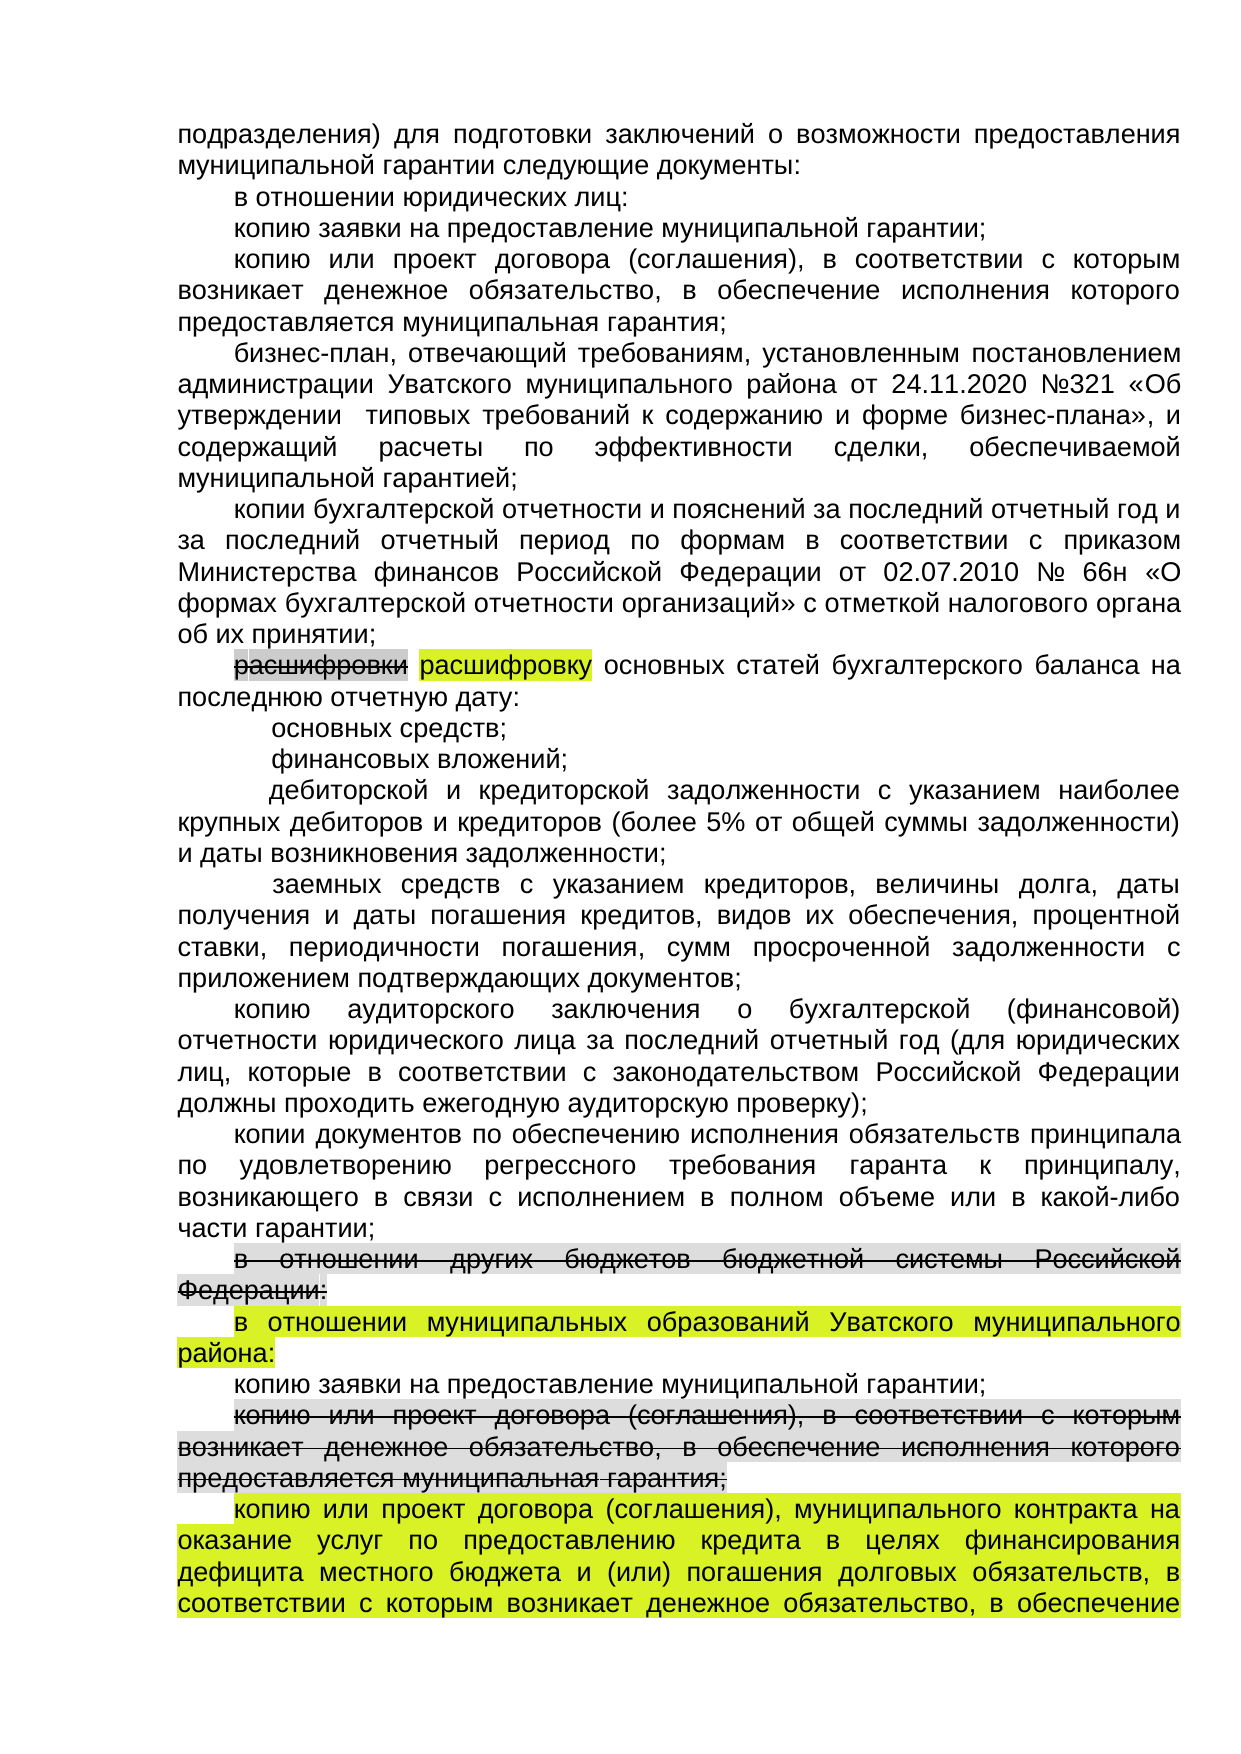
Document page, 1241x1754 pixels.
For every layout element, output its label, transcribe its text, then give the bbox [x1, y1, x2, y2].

text расшифровки расшифровку основных статей бухгалтерского баланса на последнюю отчетную дату: [177, 649, 1181, 712]
text в отношении юридических лиц: [177, 181, 1181, 212]
text копию заявки на предоставление муниципальной гарантии; [177, 212, 1181, 243]
text копию заявки на предоставление муниципальной гарантии; [177, 1368, 1181, 1399]
text подразделения) для подготовки заключений о возможности предоставления муниципальной гарантии следующие документы: [177, 118, 1181, 181]
text копию аудиторского заключения о бухгалтерской (финансовой) отчетности юридического лица за последний отчетный год (для юридических лиц, которые в соответствии с законодательством Российской Федерации должны проходить ежегодную аудиторскую проверку); [177, 993, 1181, 1118]
text в отношении других бюджетов бюджетной системы Российской Федерации: [177, 1243, 1181, 1306]
text заемных средств с указанием кредиторов, величины долга, даты получения и даты погашения кредитов, видов их обеспечения, процентной ставки, периодичности погашения, сумм просроченной задолженности с приложением подтверждающих документов; [177, 868, 1181, 993]
text копию или проект договора (соглашения), в соответствии с которым возникает денежное обязательство, в обеспечение исполнения которого предоставляется муниципальная гарантия; [177, 243, 1181, 337]
text бизнес-план, отвечающий требованиям, установленным постановлением администрации Уватского муниципального района от 24.11.2020 №321 «Об утверждении типовых требований к содержанию и форме бизнес-плана», и содержащий расчеты по эффективности сделки, обеспечиваемой муниципальной гарантией; [177, 337, 1181, 493]
text копию или проект договора (соглашения), муниципального контракта на оказание услуг по предоставлению кредита в целях финансирования дефицита местного бюджета и (или) погашения долговых обязательств, в соответствии с которым возникает денежное обязательство, в обеспечение [177, 1493, 1181, 1618]
text дебиторской и кредиторской задолженности с указанием наиболее крупных дебиторов и кредиторов (более 5% от общей суммы задолженности) и даты возникновения задолженности; [177, 774, 1181, 868]
text копию или проект договора (соглашения), в соответствии с которым возникает денежное обязательство, в обеспечение исполнения которого предоставляется муниципальная гарантия; [177, 1399, 1181, 1448]
text копии бухгалтерской отчетности и пояснений за последний отчетный год и за последний отчетный период по формам в соответствии с приказом Министерства финансов Российской Федерации от 02.07.2010 № 66н «О формах бухгалтерской отчетности организаций» с отметкой налогового органа об их принятии; [177, 493, 1181, 649]
text копии документов по обеспечению исполнения обязательств принципала по удовлетворению регрессного требования гаранта к принципалу, возникающего в связи с исполнением в полном объеме или в какой-либо части гарантии; [177, 1118, 1181, 1243]
text копию или проект договора (соглашения), в соответствии с которым возникает денежное обязательство, в обеспечение исполнения которого предоставляется муниципальная гарантия; [177, 1449, 1181, 1493]
text в отношении муниципальных образований Уватского муниципального района: [177, 1306, 1181, 1368]
text основных средств; [177, 712, 1181, 743]
text финансовых вложений; [177, 743, 1181, 774]
